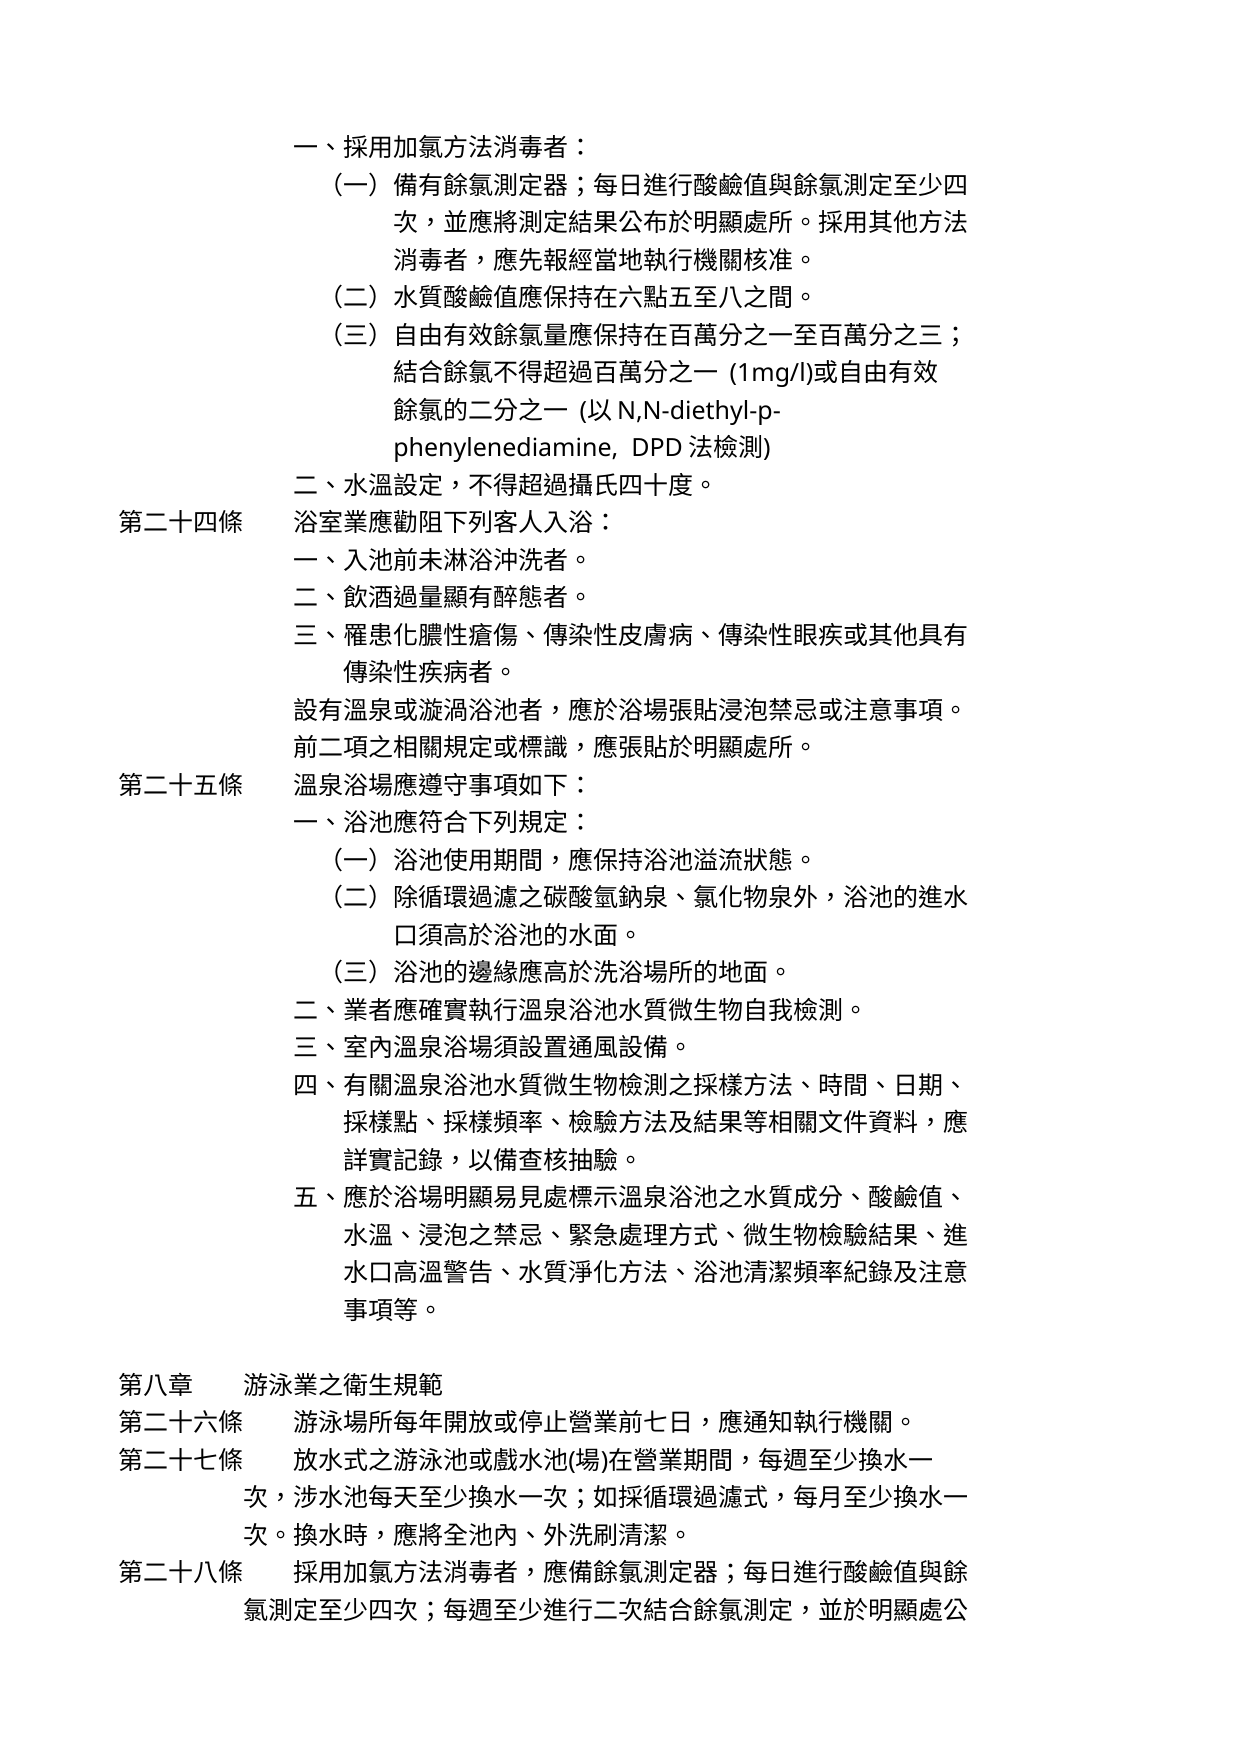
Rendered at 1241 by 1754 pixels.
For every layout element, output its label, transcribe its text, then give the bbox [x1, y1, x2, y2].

text 水口高溫警告、水質淨化方法、浴池清潔頻率紀錄及注意 [118, 1252, 1122, 1289]
text 一、入池前未淋浴沖洗者。 [118, 539, 1122, 577]
text 水溫、浸泡之禁忌、緊急處理方式、微生物檢驗結果、進 [118, 1214, 1122, 1252]
text 第二十四條 浴室業應勸阻下列客人入浴： [118, 502, 1122, 539]
text 第二十五條 溫泉浴場應遵守事項如下： [118, 764, 1122, 802]
text 前二項之相關規定或標識，應張貼於明顯處所。 [118, 727, 1122, 764]
text （三）浴池的邊緣應高於洗浴場所的地面。 [118, 952, 1122, 989]
text （三）自由有效餘氯量應保持在百萬分之一至百萬分之三； [118, 314, 1122, 352]
text 傳染性疾病者。 [118, 652, 1122, 689]
text 次，並應將測定結果公布於明顯處所。採用其他方法 [118, 202, 1122, 239]
text 結合餘氯不得超過百萬分之一 (1mg/l)或自由有效 [118, 352, 1122, 389]
text 四、有關溫泉浴池水質微生物檢測之採樣方法、時間、日期、 [118, 1064, 1122, 1102]
text （二）水質酸鹼值應保持在六點五至八之間。 [118, 277, 1122, 314]
text 事項等。 [118, 1289, 1122, 1327]
text 第二十八條 採用加氯方法消毒者，應備餘氯測定器；每日進行酸鹼值與餘 [118, 1552, 1122, 1589]
text 餘氯的二分之一 (以N,N-diethyl-p- [118, 389, 1122, 427]
text （二）除循環過濾之碳酸氫鈉泉、氯化物泉外，浴池的進水 [118, 877, 1122, 914]
text 第二十六條 游泳場所每年開放或停止營業前七日，應通知執行機關。 [118, 1402, 1122, 1439]
text 次。換水時，應將全池內、外洗刷清潔。 [118, 1514, 1122, 1552]
text 採樣點、採樣頻率、檢驗方法及結果等相關文件資料，應 [118, 1102, 1122, 1139]
text 二、業者應確實執行溫泉浴池水質微生物自我檢測。 [118, 989, 1122, 1027]
text 口須高於浴池的水面。 [118, 914, 1122, 952]
text （一）浴池使用期間，應保持浴池溢流狀態。 [118, 839, 1122, 877]
text 二、水溫設定，不得超過攝氏四十度。 [118, 464, 1122, 502]
text phenylenediamine, DPD法檢測) [118, 427, 1122, 464]
text 設有溫泉或漩渦浴池者，應於浴場張貼浸泡禁忌或注意事項。 [118, 689, 1122, 727]
text 一、浴池應符合下列規定： [118, 802, 1122, 839]
text 消毒者，應先報經當地執行機關核准。 [118, 239, 1122, 277]
text 次，涉水池每天至少換水一次；如採循環過濾式，每月至少換水一 [118, 1477, 1122, 1514]
text 五、應於浴場明顯易見處標示溫泉浴池之水質成分、酸鹼值、 [118, 1177, 1122, 1214]
text 第八章 游泳業之衛生規範 [118, 1364, 1122, 1402]
text （一）備有餘氯測定器；每日進行酸鹼值與餘氯測定至少四 [118, 164, 1122, 202]
text 二、飲酒過量顯有醉態者。 [118, 577, 1122, 614]
text 一、採用加氯方法消毒者： [118, 127, 1122, 164]
text 第二十七條 放水式之游泳池或戲水池(場)在營業期間，每週至少換水一 [118, 1439, 1122, 1477]
text 三、罹患化膿性瘡傷、傳染性皮膚病、傳染性眼疾或其他具有 [118, 614, 1122, 652]
text 氯測定至少四次；每週至少進行二次結合餘氯測定，並於明顯處公 [118, 1589, 1122, 1627]
text 三、室內溫泉浴場須設置通風設備。 [118, 1027, 1122, 1064]
text 詳實記錄，以備查核抽驗。 [118, 1139, 1122, 1177]
